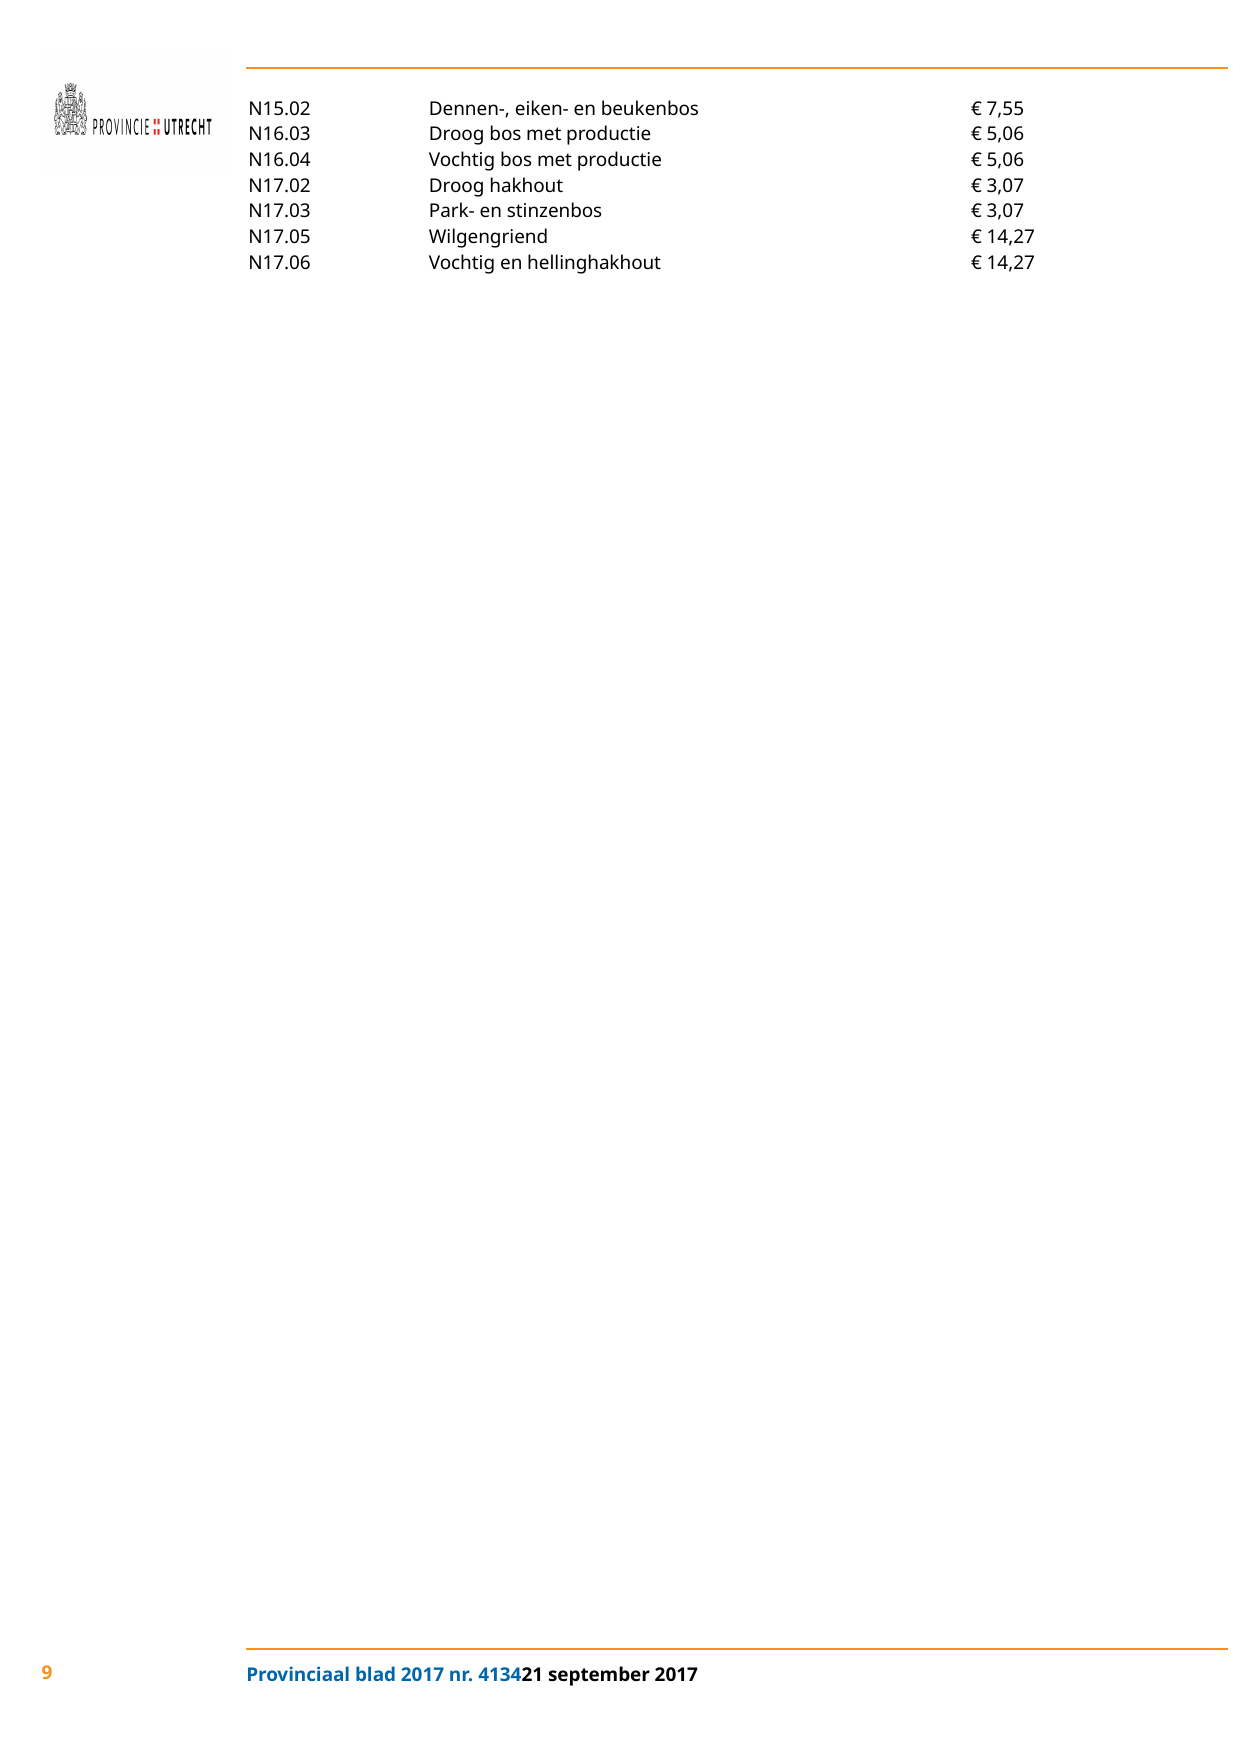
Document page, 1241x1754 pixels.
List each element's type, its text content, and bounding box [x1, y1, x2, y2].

table_cell [790, 224, 971, 249]
table_cell € 5,06 [971, 146, 1152, 172]
picture [41, 47, 231, 172]
table_cell N17.05 [248, 224, 429, 249]
table_cell Droog hakhout [429, 172, 790, 198]
table_cell [790, 198, 971, 223]
table_cell Wilgengriend [429, 224, 790, 249]
table_cell Vochtig bos met productie [429, 146, 790, 172]
table_cell Vochtig en hellinghakhout [429, 249, 790, 275]
table_cell Dennen-, eiken- en beukenbos [429, 95, 790, 121]
table_cell Park- en stinzenbos [429, 198, 790, 223]
table_cell [790, 146, 971, 172]
table_cell [790, 172, 971, 198]
table_cell Droog bos met productie [429, 121, 790, 146]
table_cell [790, 249, 971, 275]
table_cell N16.04 [248, 146, 429, 172]
table_cell [790, 95, 971, 121]
table_cell N16.03 [248, 121, 429, 146]
table_cell N17.06 [248, 249, 429, 275]
table_cell € 7,55 [971, 95, 1152, 121]
table_cell [790, 121, 971, 146]
table_cell N17.02 [248, 172, 429, 198]
table_cell € 3,07 [971, 172, 1152, 198]
table_cell € 3,07 [971, 198, 1152, 223]
table_cell € 14,27 [971, 224, 1152, 249]
table_cell N17.03 [248, 198, 429, 223]
table_cell € 14,27 [971, 249, 1152, 275]
table_cell N15.02 [248, 95, 429, 121]
table_cell € 5,06 [971, 121, 1152, 146]
